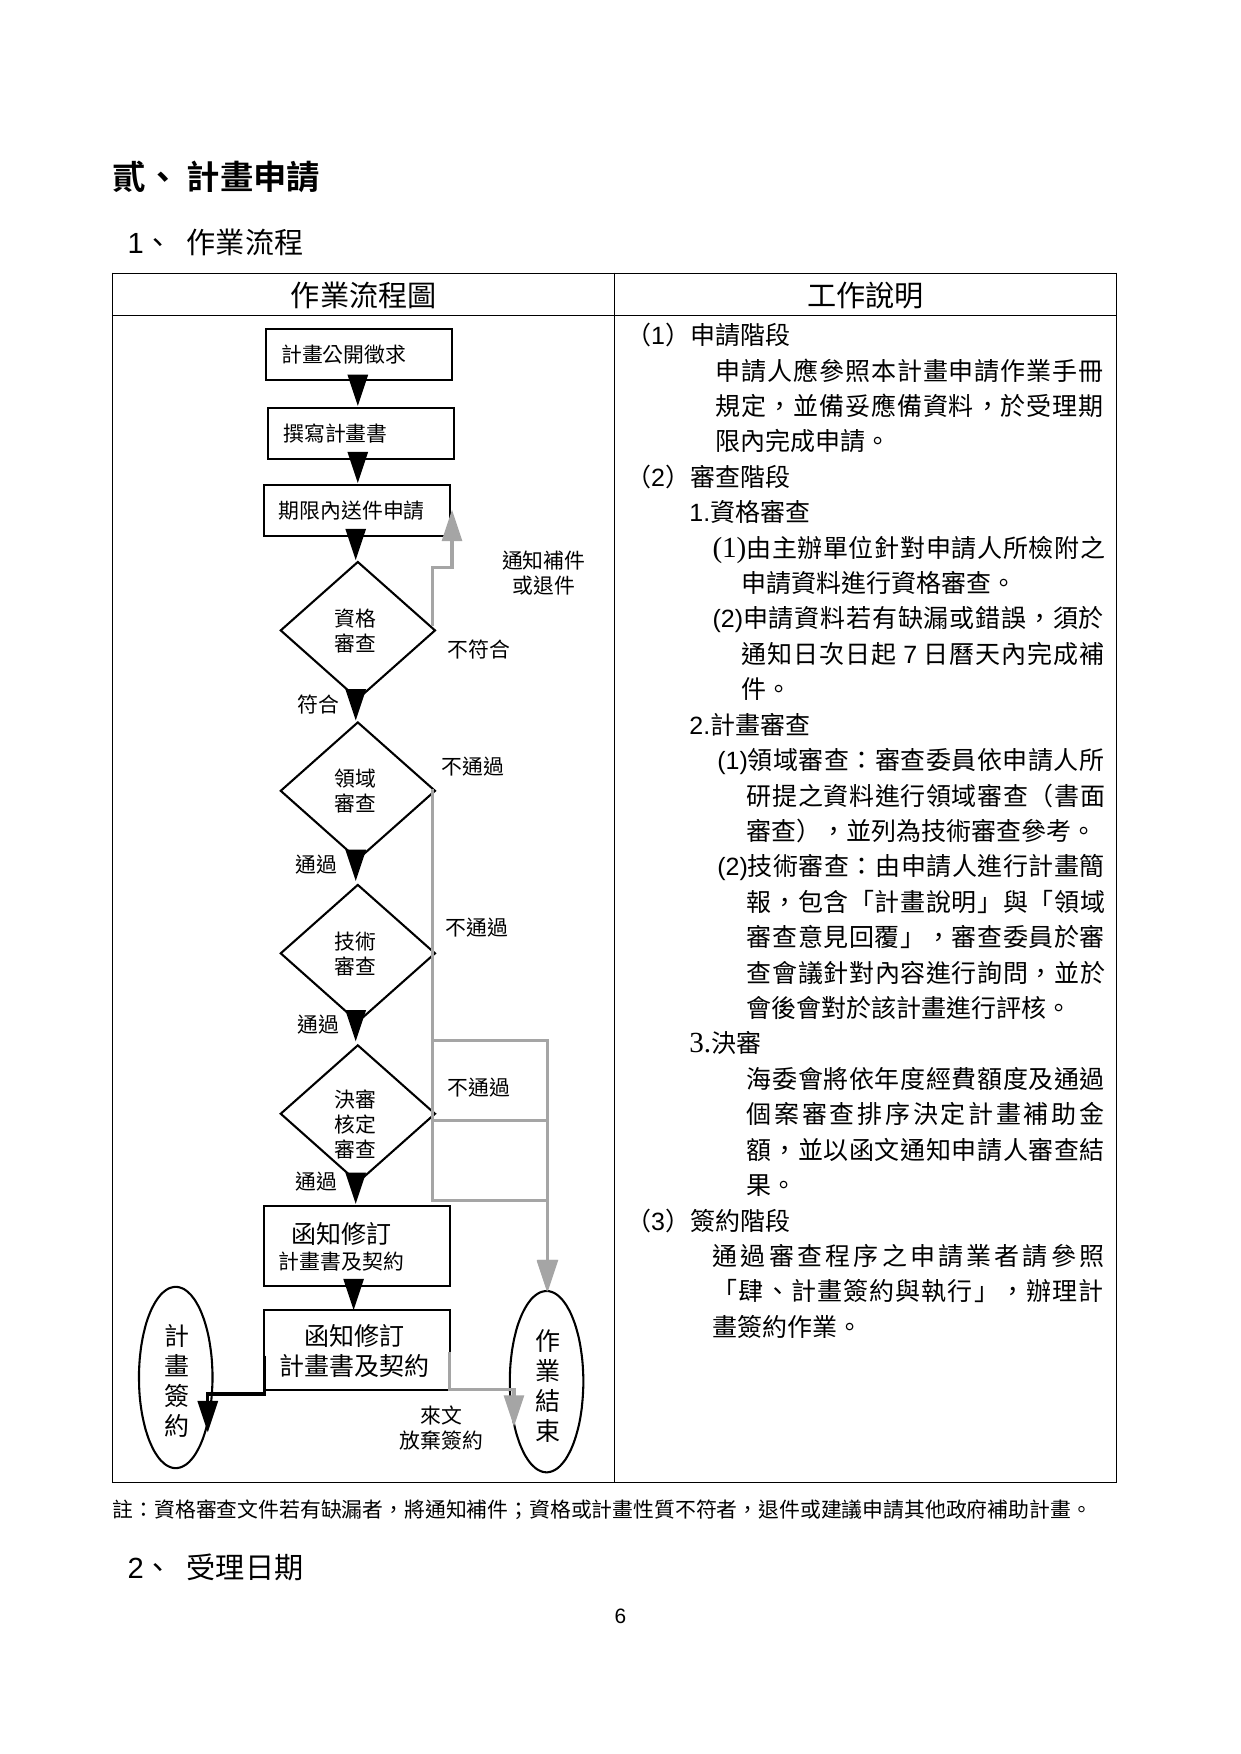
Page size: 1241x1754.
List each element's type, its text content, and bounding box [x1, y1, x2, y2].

list 計畫申請 [112, 151, 1128, 199]
table_cell 申請階段 申請人應參照本計畫申請作業手冊規定，並備妥應備資料，於受理期限內完成申請。 審查階段 資格審查 由主辦單位針對申請人所檢附之申請資料進行資格審查。 申請資料若有缺漏或錯誤，須於通知日次日起7日曆天內完成補件。 計畫審查 領域審查：審查委員依申請人所研提之資料進行領域審查（書面審查），並列為技術審查參考。 技術審查：由申請人進行計畫簡報，包含「計畫說明」與「領域審查意見回覆」，審查委員於審查會議針對內容進行詢問，並於會後會對於該計畫進行評核。 決審 海委會將依年度經費額度及通過個案審查排序決定計畫補助金額，並以函文通知申請人審查結果。 簽約階段 通過審查程序之申請業者請參照「肆、計畫簽約與執行」，辦理計畫簽約作業。 [615, 316, 1116, 1482]
table_header 工作說明 [615, 274, 1116, 315]
text 註：資格審查文件若有缺漏者，將通知補件；資格或計畫性質不符者，退件或建議申請其他政府補助計畫。 [112, 1493, 1128, 1523]
table_header 作業流程圖 [113, 274, 614, 315]
table_cell [113, 316, 614, 1482]
list 受理日期 [127, 1544, 1128, 1587]
list 作業流程 [127, 220, 1128, 262]
